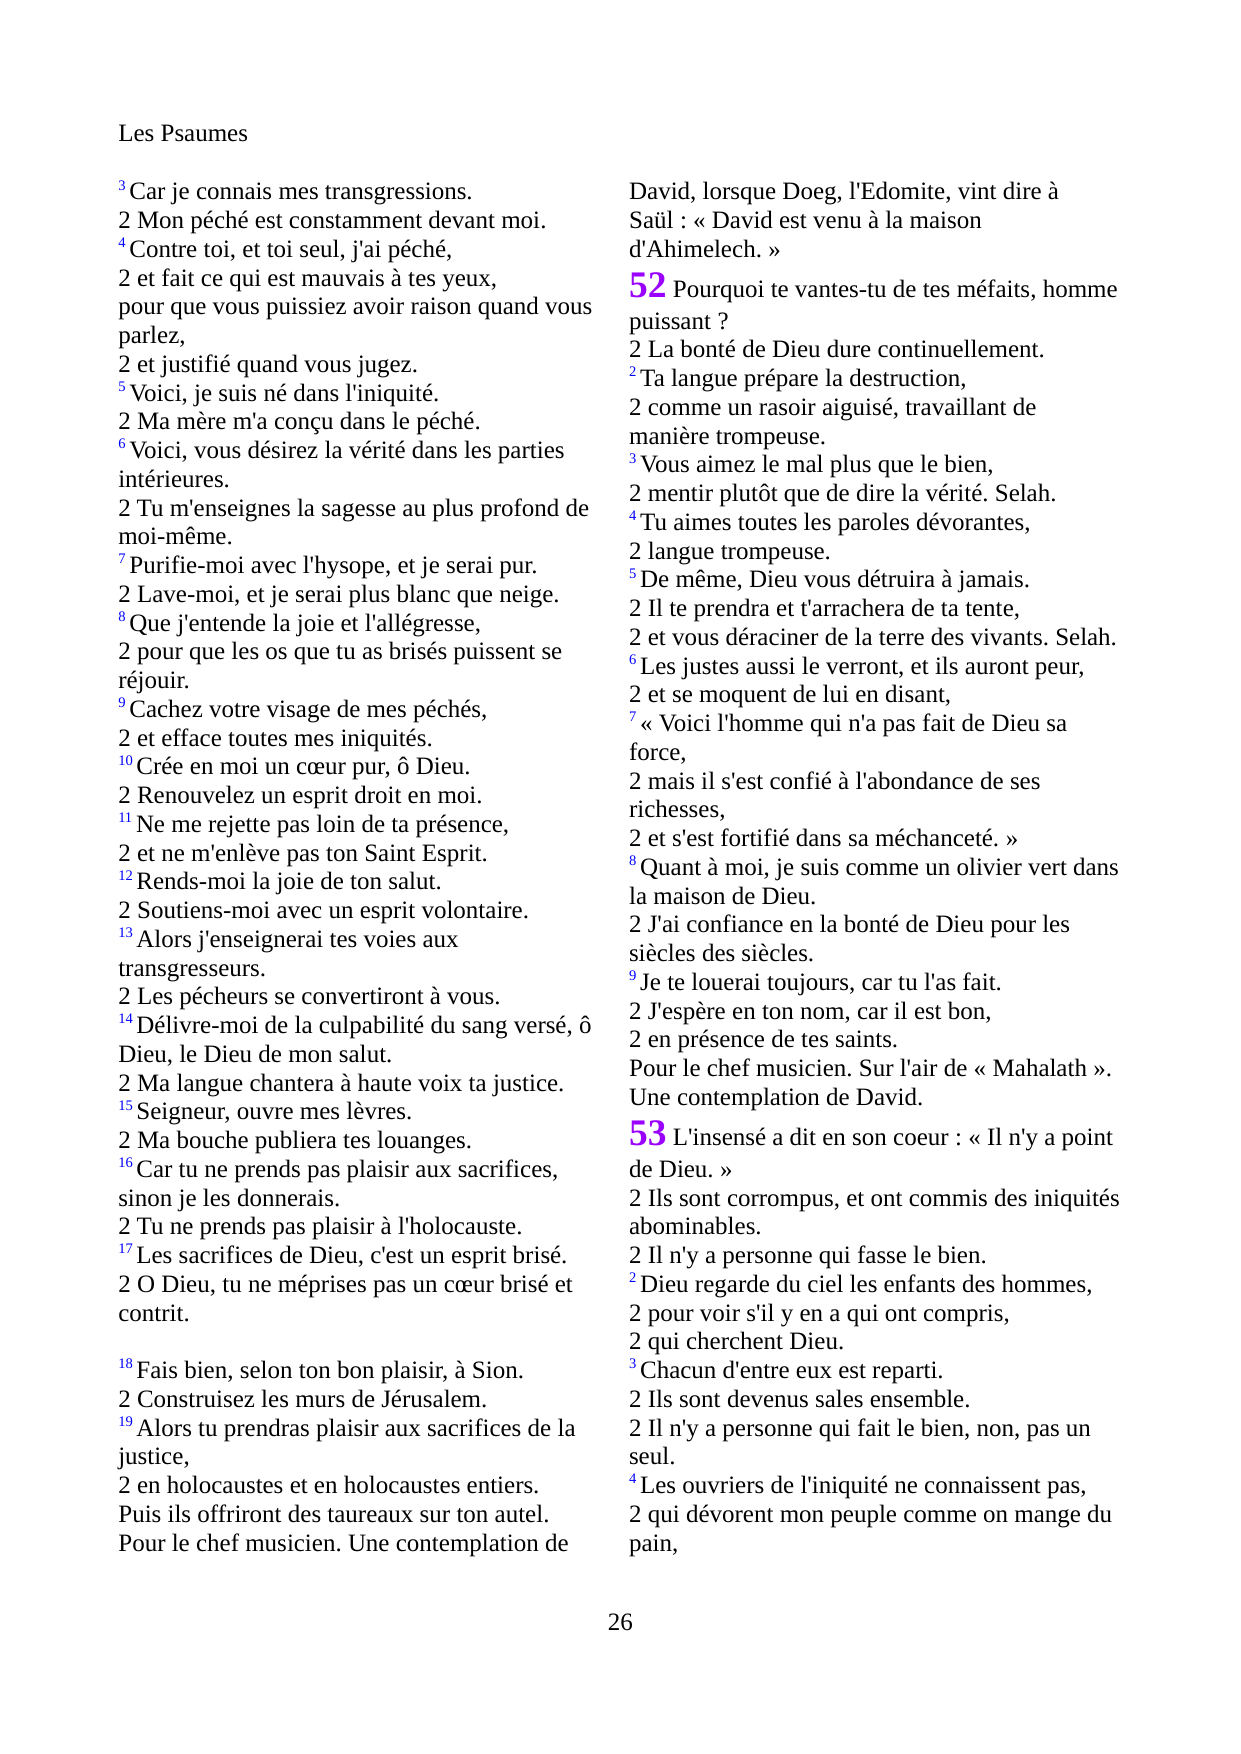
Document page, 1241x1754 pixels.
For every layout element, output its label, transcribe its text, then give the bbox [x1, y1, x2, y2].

text 2 en présence de tes saints. [629, 1024, 1122, 1053]
text 2 et se moquent de lui en disant, [629, 679, 1122, 708]
text 2 Ils sont devenus sales ensemble. [629, 1384, 1122, 1413]
text 4 Tu aimes toutes les paroles dévorantes, [629, 507, 1122, 536]
text 2 La bonté de Dieu dure continuellement. [629, 334, 1122, 363]
title David, lorsque Doeg, l'Edomite, vint dire à Saül : « David est venu à la maison d'Ahimelech. » [629, 176, 1122, 263]
text 2 Ma mère m'a conçu dans le péché. [118, 406, 611, 435]
text 2 Soutiens-moi avec un esprit volontaire. [118, 895, 611, 924]
text 2 et fait ce qui est mauvais à tes yeux, [118, 263, 611, 291]
text 3 Car je connais mes transgressions. [118, 176, 611, 205]
text 2 et justifié quand vous jugez. [118, 349, 611, 378]
text 17 Les sacrifices de Dieu, c'est un esprit brisé. [118, 1240, 611, 1269]
text 8 Quant à moi, je suis comme un olivier vert dans la maison de Dieu. [629, 852, 1122, 909]
text pour que vous puissiez avoir raison quand vous parlez, [118, 291, 611, 349]
text 2 Tu m'enseignes la sagesse au plus profond de moi-même. [118, 493, 611, 550]
text 13 Alors j'enseignerai tes voies aux transgresseurs. [118, 924, 611, 981]
text 2 Tu ne prends pas plaisir à l'holocauste. [118, 1211, 611, 1240]
text 3 Chacun d'entre eux est reparti. [629, 1355, 1122, 1384]
text 2 comme un rasoir aiguisé, travaillant de manière trompeuse. [629, 392, 1122, 449]
text 2 qui cherchent Dieu. [629, 1326, 1122, 1355]
text 2 Renouvelez un esprit droit en moi. [118, 780, 611, 809]
text 2 Construisez les murs de Jérusalem. [118, 1384, 611, 1413]
text 10 Crée en moi un cœur pur, ô Dieu. [118, 751, 611, 780]
text 2 et s'est fortifié dans sa méchanceté. » [629, 823, 1122, 852]
text 2 Il te prendra et t'arrachera de ta tente, [629, 593, 1122, 622]
text 2 Ma langue chantera à haute voix ta justice. [118, 1068, 611, 1096]
text 15 Seigneur, ouvre mes lèvres. [118, 1096, 611, 1125]
text 2 Mon péché est constamment devant moi. [118, 205, 611, 234]
text 18 Fais bien, selon ton bon plaisir, à Sion. [118, 1355, 611, 1384]
text 2 langue trompeuse. [629, 536, 1122, 564]
text 2 pour voir s'il y en a qui ont compris, [629, 1298, 1122, 1326]
text 2 Ils sont corrompus, et ont commis des iniquités abominables. [629, 1183, 1122, 1240]
text 3 Vous aimez le mal plus que le bien, [629, 449, 1122, 478]
text 16 Car tu ne prends pas plaisir aux sacrifices, sinon je les donnerais. [118, 1154, 611, 1211]
text 53 L'insensé a dit en son coeur : « Il n'y a point de Dieu. » [629, 1111, 1122, 1183]
text 2 en holocaustes et en holocaustes entiers. [118, 1470, 611, 1499]
title Pour le chef musicien. Une contemplation de [118, 1528, 611, 1556]
text 19 Alors tu prendras plaisir aux sacrifices de la justice, [118, 1413, 611, 1470]
text 6 Voici, vous désirez la vérité dans les parties intérieures. [118, 435, 611, 493]
text 2 et ne m'enlève pas ton Saint Esprit. [118, 838, 611, 866]
text 4 Les ouvriers de l'iniquité ne connaissent pas, [629, 1470, 1122, 1499]
text 7 Purifie-moi avec l'hysope, et je serai pur. [118, 550, 611, 579]
text 11 Ne me rejette pas loin de ta présence, [118, 809, 611, 838]
text 5 Voici, je suis né dans l'iniquité. [118, 378, 611, 406]
text 2 mentir plutôt que de dire la vérité. Selah. [629, 478, 1122, 507]
text 2 O Dieu, tu ne méprises pas un cœur brisé et contrit. [118, 1269, 611, 1326]
text 52 Pourquoi te vantes-tu de tes méfaits, homme puissant ? [629, 263, 1122, 334]
text 6 Les justes aussi le verront, et ils auront peur, [629, 651, 1122, 679]
text 2 J'ai confiance en la bonté de Dieu pour les siècles des siècles. [629, 909, 1122, 967]
text 7 « Voici l'homme qui n'a pas fait de Dieu sa force, [629, 708, 1122, 766]
text 14 Délivre-moi de la culpabilité du sang versé, ô Dieu, le Dieu de mon salut. [118, 1010, 611, 1068]
text 2 Dieu regarde du ciel les enfants des hommes, [629, 1269, 1122, 1298]
text 2 qui dévorent mon peuple comme on mange du pain, [629, 1499, 1122, 1556]
text 4 Contre toi, et toi seul, j'ai péché, [118, 234, 611, 263]
text 2 et efface toutes mes iniquités. [118, 723, 611, 751]
text 2 mais il s'est confié à l'abondance de ses richesses, [629, 766, 1122, 823]
text 2 Il n'y a personne qui fait le bien, non, pas un seul. [629, 1413, 1122, 1470]
text 2 et vous déraciner de la terre des vivants. Selah. [629, 622, 1122, 651]
title Pour le chef musicien. Sur l'air de « Mahalath ». Une contemplation de David. [629, 1053, 1122, 1111]
text 8 Que j'entende la joie et l'allégresse, [118, 608, 611, 636]
text 9 Je te louerai toujours, car tu l'as fait. [629, 967, 1122, 996]
text 2 Lave-moi, et je serai plus blanc que neige. [118, 579, 611, 608]
text 2 J'espère en ton nom, car il est bon, [629, 996, 1122, 1024]
text 5 De même, Dieu vous détruira à jamais. [629, 564, 1122, 593]
text 2 Il n'y a personne qui fasse le bien. [629, 1240, 1122, 1269]
text 12 Rends-moi la joie de ton salut. [118, 866, 611, 895]
text Puis ils offriront des taureaux sur ton autel. [118, 1499, 611, 1528]
text 9 Cachez votre visage de mes péchés, [118, 694, 611, 723]
text 2 Ta langue prépare la destruction, [629, 363, 1122, 392]
text 2 Ma bouche publiera tes louanges. [118, 1125, 611, 1154]
text 2 pour que les os que tu as brisés puissent se réjouir. [118, 636, 611, 694]
text 2 Les pécheurs se convertiront à vous. [118, 981, 611, 1010]
